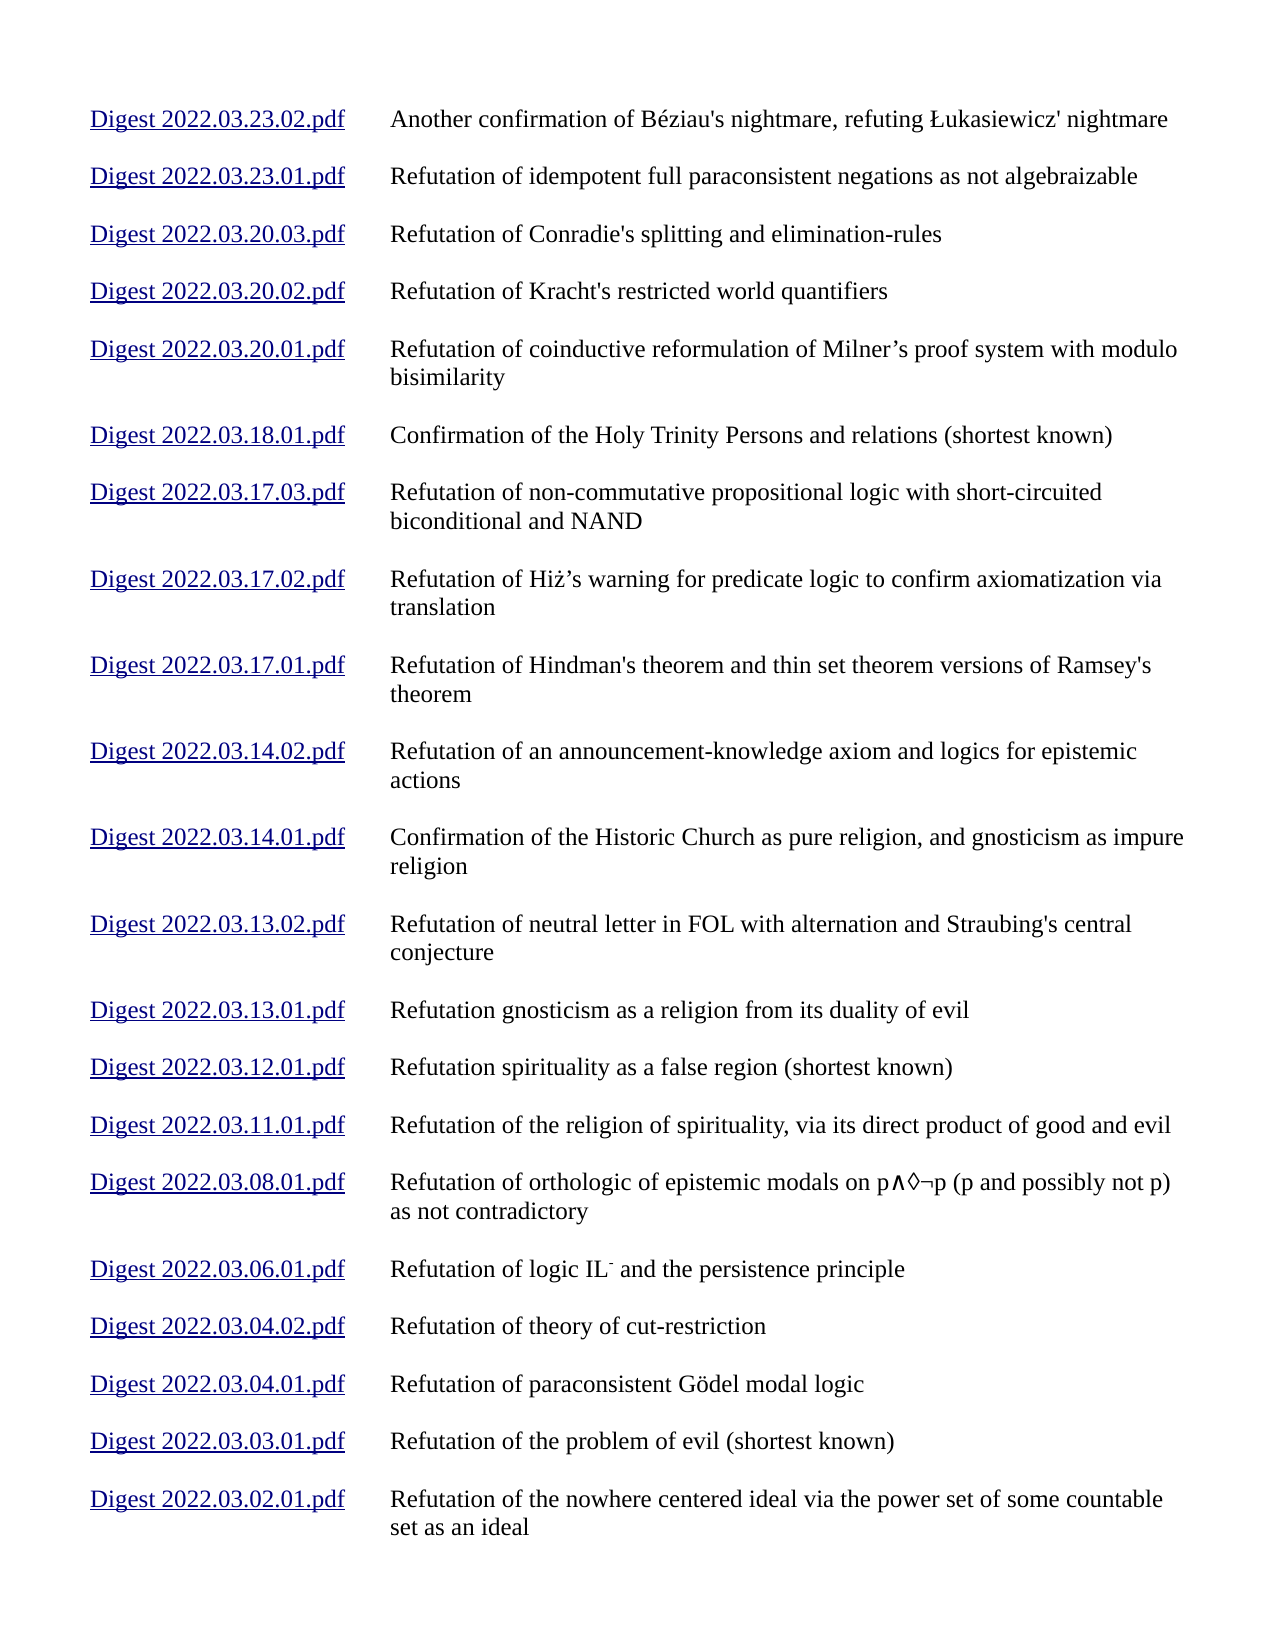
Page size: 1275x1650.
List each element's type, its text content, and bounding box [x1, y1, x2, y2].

text Digest 2022.03.14.02.pdf Refutation of an announcement-knowledge axiom and logics for epistemic actions [90, 736, 1185, 794]
text Digest 2022.03.06.01.pdf Refutation of logic IL- and the persistence principle [90, 1254, 1185, 1282]
text Digest 2022.03.17.02.pdf Refutation of Hiż’s warning for predicate logic to confirm axiomatization via translation [90, 564, 1185, 621]
text Digest 2022.03.04.02.pdf Refutation of theory of cut-restriction [90, 1311, 1185, 1340]
text Digest 2022.03.17.03.pdf Refutation of non-commutative propositional logic with short-circuited biconditional and NAND [90, 477, 1185, 535]
text Digest 2022.03.14.01.pdf Confirmation of the Historic Church as pure religion, and gnosticism as impure religion [90, 822, 1185, 880]
text Digest 2022.03.04.01.pdf Refutation of paraconsistent Gödel modal logic [90, 1369, 1185, 1397]
text Digest 2022.03.23.02.pdf Another confirmation of Béziau's nightmare, refuting Łukasiewicz' nightmare [90, 104, 1185, 132]
text Digest 2022.03.03.01.pdf Refutation of the problem of evil (shortest known) [90, 1426, 1185, 1455]
text Digest 2022.03.08.01.pdf Refutation of orthologic of epistemic modals on p∧◊¬p (p and possibly not p) as not contradictory [90, 1167, 1185, 1225]
text Digest 2022.03.20.02.pdf Refutation of Kracht's restricted world quantifiers [90, 276, 1185, 305]
text Digest 2022.03.11.01.pdf Refutation of the religion of spirituality, via its direct product of good and evil [90, 1110, 1185, 1139]
text Digest 2022.03.02.01.pdf Refutation of the nowhere centered ideal via the power set of some countable set as an ideal [90, 1484, 1185, 1541]
text Digest 2022.03.20.03.pdf Refutation of Conradie's splitting and elimination-rules [90, 219, 1185, 247]
text Digest 2022.03.13.01.pdf Refutation gnosticism as a religion from its duality of evil [90, 995, 1185, 1024]
text Digest 2022.03.17.01.pdf Refutation of Hindman's theorem and thin set theorem versions of Ramsey's theorem [90, 650, 1185, 707]
text Digest 2022.03.12.01.pdf Refutation spirituality as a false region (shortest known) [90, 1052, 1185, 1081]
text Digest 2022.03.23.01.pdf Refutation of idempotent full paraconsistent negations as not algebraizable [90, 161, 1185, 190]
text Digest 2022.03.13.02.pdf Refutation of neutral letter in FOL with alternation and Straubing's central conjecture [90, 909, 1185, 966]
text Digest 2022.03.20.01.pdf Refutation of coinductive reformulation of Milner’s proof system with modulo bisimilarity [90, 334, 1185, 391]
text Digest 2022.03.18.01.pdf Confirmation of the Holy Trinity Persons and relations (shortest known) [90, 420, 1185, 449]
